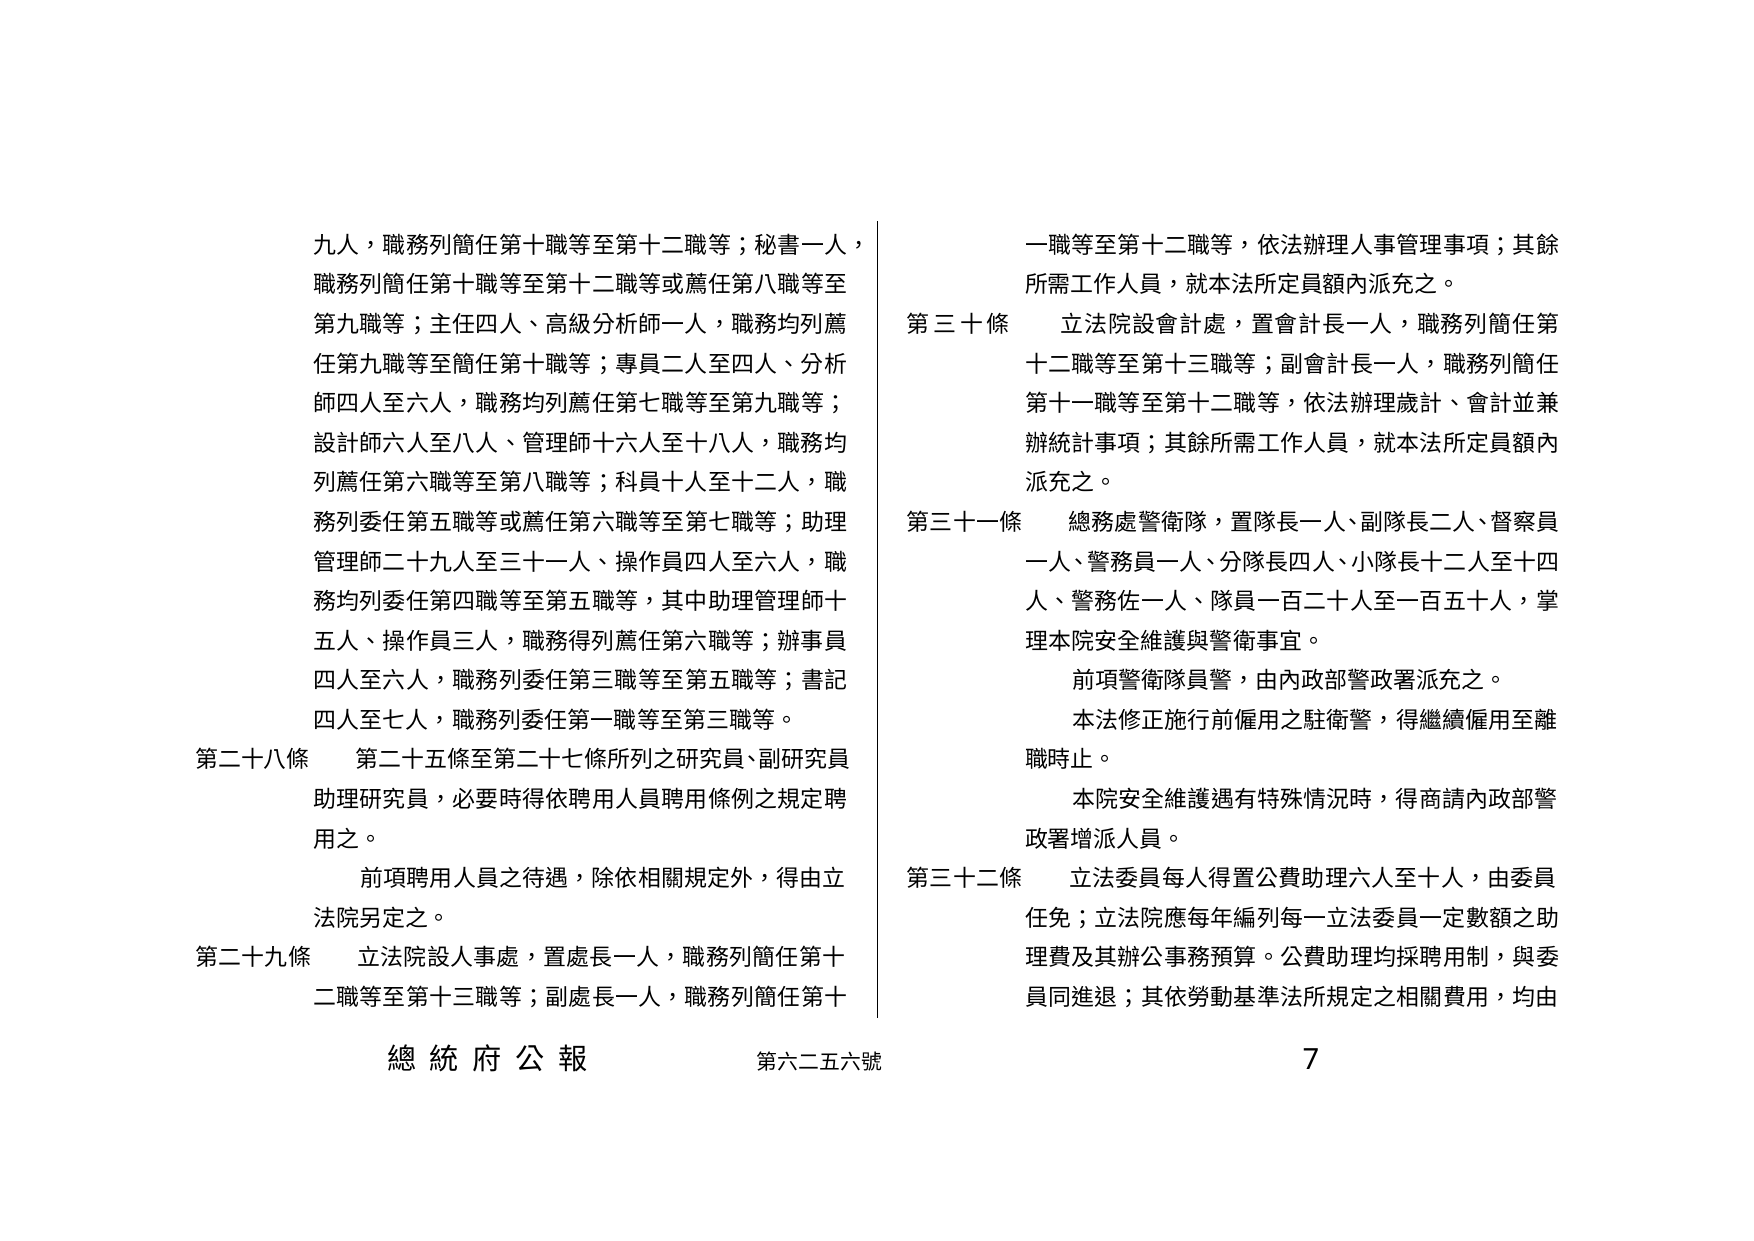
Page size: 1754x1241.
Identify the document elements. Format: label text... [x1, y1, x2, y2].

text 第二十七條 國會圖書館置館長一人，職務比照簡任第十三職等；副館長一人、研究員十一人至十七人，職務均列簡任第十一職等至第十三職等；副研究員十三人至十九人，職務列簡任第十職等至第十二職等；秘書一人，職務列簡任第十職等至第十二職等或薦任第八職等至第九職等；主任四人、高級分析師一人，職務均列薦任第九職等至簡任第十職等；專員二人至四人、分析師四人至六人，職務均列薦任第七職等至第九職等；設計師六人至八人、管理師十六人至十八人，職務均列薦任第六職等至第八職等；科員十人至十二人，職務列委任第五職等或薦任第六職等至第七職等；助理管理師二十九人至三十一人、操作員四人至六人，職務均列委任第四職等至第五職等，其中助理管理師十五人、操作員三人，職務得列薦任第六職等；辦事員四人至六人，職務列委任第三職等至第五職等；書記四人至七人，職務列委任第一職等至第三職等。 [195, 222, 847, 736]
text 第三十二條 立法委員每人得置公費助理六人至十人，由委員任免；立法院應每年編列每一立法委員一定數額之助理費及其辦公事務預算。公費助理均採聘用制，與委員同進退；其依勞動基準法所規定之相關費用，均由 [907, 855, 1559, 1013]
text 第三十一條 總務處警衛隊，置隊長一人、副隊長二人、督察員一人、警務員一人、分隊長四人、小隊長十二人至十四人、警務佐一人、隊員一百二十人至一百五十人，掌理本院安全維護與警衛事宜。 [907, 499, 1559, 657]
text 第二十九條 立法院設人事處，置處長一人，職務列簡任第十二職等至第十三職等；副處長一人，職務列簡任第十 [195, 934, 847, 1013]
text 前項聘用人員之待遇，除依相關規定外，得由立法院另定之。 [313, 855, 847, 934]
text 第二十八條 第二十五條至第二十七條所列之研究員、副研究員、助理研究員，必要時得依聘用人員聘用條例之規定聘用之。 [195, 736, 847, 855]
text 第三十條 立法院設會計處，置會計長一人，職務列簡任第十二職等至第十三職等；副會計長一人，職務列簡任第十一職等至第十二職等，依法辦理歲計、會計並兼辦統計事項；其餘所需工作人員，就本法所定員額內派充之。 [907, 301, 1559, 499]
text 前項警衛隊員警，由內政部警政署派充之。 [1025, 657, 1559, 697]
text 本法修正施行前僱用之駐衛警，得繼續僱用至離職時止。 [1025, 697, 1559, 776]
text 本院安全維護遇有特殊情況時，得商請內政部警政署增派人員。 [1025, 776, 1559, 855]
text 一職等至第十二職等，依法辦理人事管理事項；其餘所需工作人員，就本法所定員額內派充之。 [907, 222, 1559, 301]
